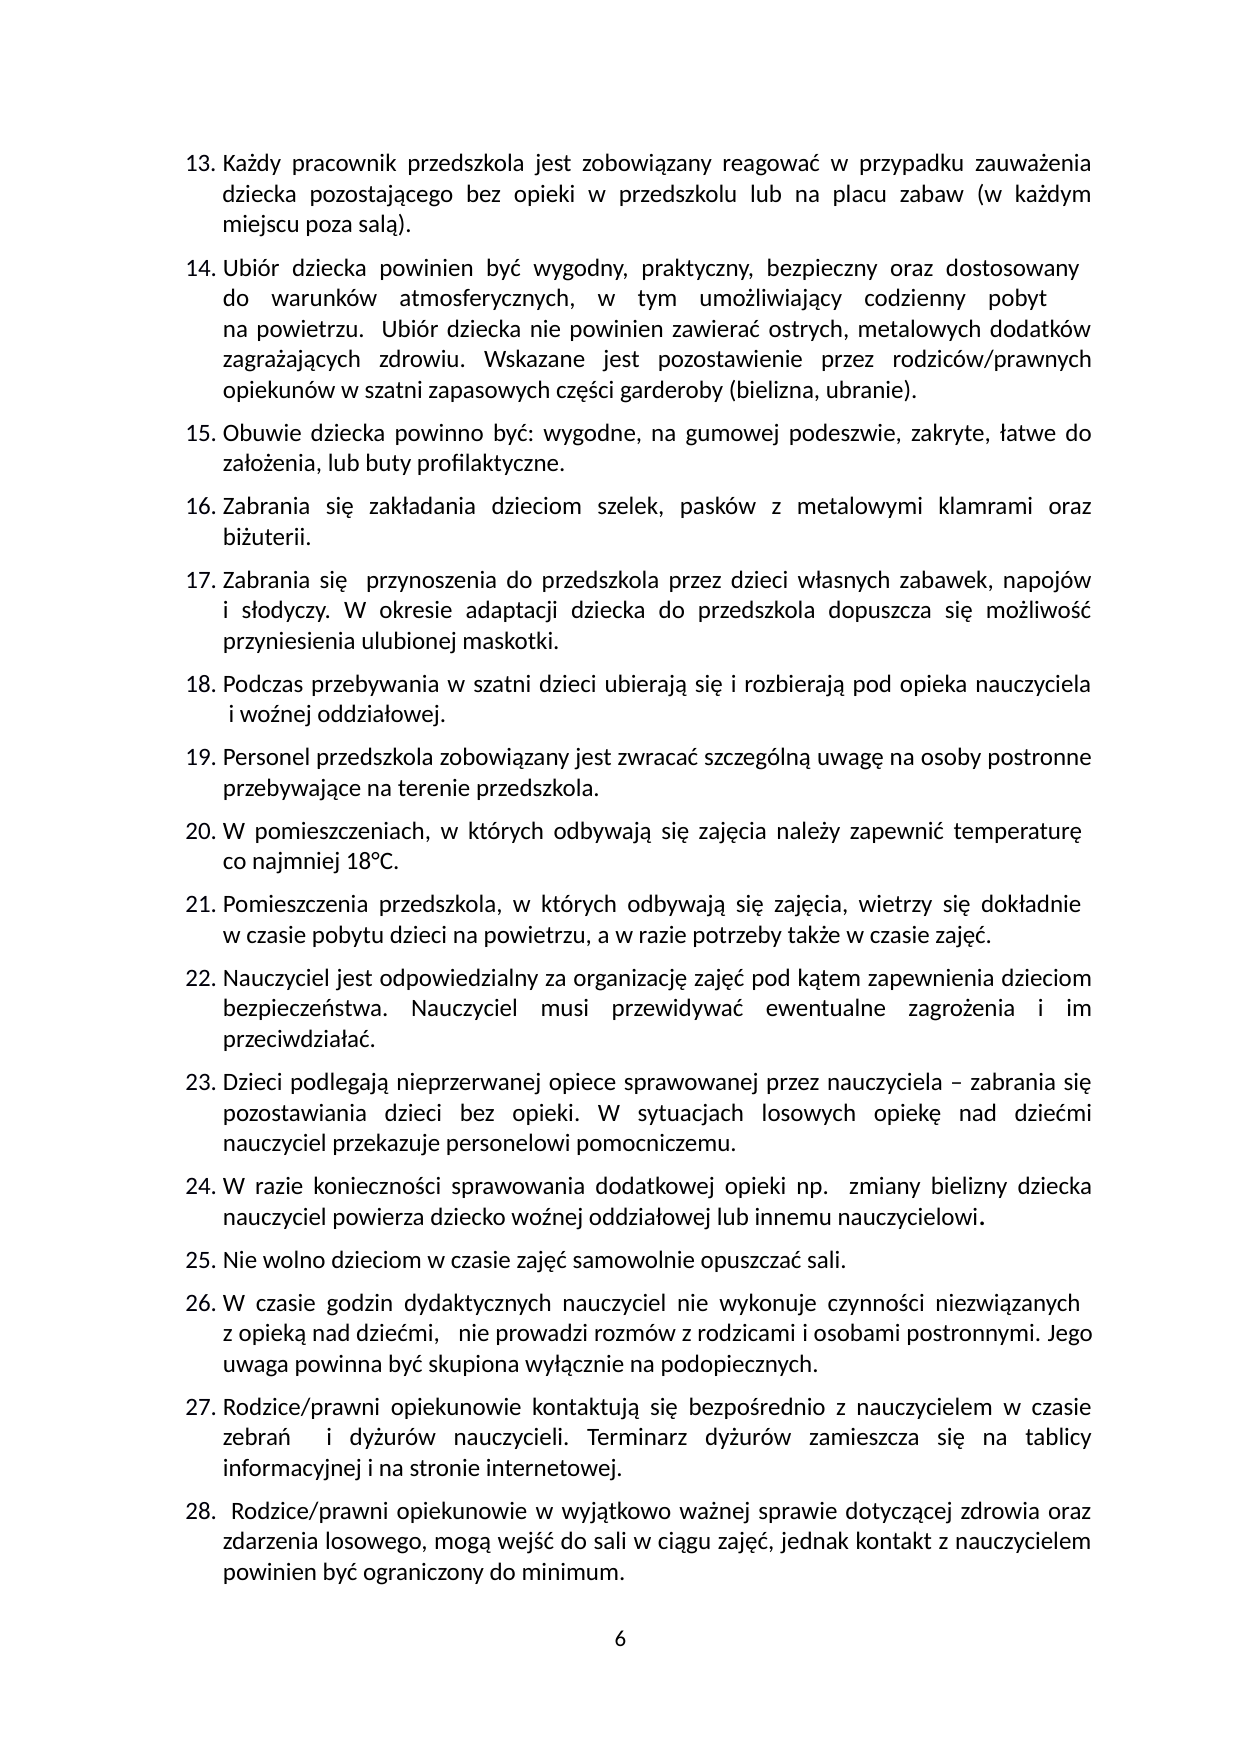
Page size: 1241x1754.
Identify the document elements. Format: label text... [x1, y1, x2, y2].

list Rodzice/prawni opiekunowie w wyjątkowo ważnej sprawie dotyczącej zdrowia oraz zdarzenia losowego, mogą wejść do sali w ciągu zajęć, jednak kontakt z nauczycielem powinien być ograniczony do minimum. [185, 1495, 1093, 1586]
list Każdy pracownik przedszkola jest zobowiązany reagować w przypadku zauważenia dziecka pozostającego bez opieki w przedszkolu lub na placu zabaw (w każdym miejscu poza salą). [185, 148, 1093, 239]
list Zabrania się przynoszenia do przedszkola przez dzieci własnych zabawek, napojów i słodyczy. W okresie adaptacji dziecka do przedszkola dopuszcza się możliwość przyniesienia ulubionej maskotki. [185, 564, 1093, 655]
list Pomieszczenia przedszkola, w których odbywają się zajęcia, wietrzy się dokładnie w czasie pobytu dzieci na powietrzu, a w razie potrzeby także w czasie zajęć. [185, 888, 1093, 949]
list Ubiór dziecka powinien być wygodny, praktyczny, bezpieczny oraz dostosowany do warunków atmosferycznych, w tym umożliwiający codzienny pobyt na powietrzu. Ubiór dziecka nie powinien zawierać ostrych, metalowych dodatków zagrażających zdrowiu. Wskazane jest pozostawienie przez rodziców/prawnych opiekunów w szatni zapasowych części garderoby (bielizna, ubranie). [185, 252, 1093, 404]
list W czasie godzin dydaktycznych nauczyciel nie wykonuje czynności niezwiązanych z opieką nad dziećmi, nie prowadzi rozmów z rodzicami i osobami postronnymi. Jego uwaga powinna być skupiona wyłącznie na podopiecznych. [185, 1287, 1093, 1378]
list W razie konieczności sprawowania dodatkowej opieki np. zmiany bielizny dziecka nauczyciel powierza dziecko woźnej oddziałowej lub innemu nauczycielowi. [185, 1170, 1093, 1231]
list Personel przedszkola zobowiązany jest zwracać szczególną uwagę na osoby postronne przebywające na terenie przedszkola. [185, 741, 1093, 802]
list Rodzice/prawni opiekunowie kontaktują się bezpośrednio z nauczycielem w czasie zebrań i dyżurów nauczycieli. Terminarz dyżurów zamieszcza się na tablicy informacyjnej i na stronie internetowej. [185, 1391, 1093, 1482]
list Obuwie dziecka powinno być: wygodne, na gumowej podeszwie, zakryte, łatwe do założenia, lub buty profilaktyczne. [185, 417, 1093, 478]
list Zabrania się zakładania dzieciom szelek, pasków z metalowymi klamrami oraz biżuterii. [185, 490, 1093, 551]
list Nie wolno dzieciom w czasie zajęć samowolnie opuszczać sali. [185, 1244, 1093, 1274]
list Nauczyciel jest odpowiedzialny za organizację zajęć pod kątem zapewnienia dzieciom bezpieczeństwa. Nauczyciel musi przewidywać ewentualne zagrożenia i im przeciwdziałać. [185, 962, 1093, 1054]
list Dzieci podlegają nieprzerwanej opiece sprawowanej przez nauczyciela – zabrania się pozostawiania dzieci bez opieki. W sytuacjach losowych opiekę nad dziećmi nauczyciel przekazuje personelowi pomocniczemu. [185, 1066, 1093, 1158]
list Podczas przebywania w szatni dzieci ubierają się i rozbierają pod opieka nauczyciela i woźnej oddziałowej. [185, 668, 1093, 729]
list W pomieszczeniach, w których odbywają się zajęcia należy zapewnić temperaturę co najmniej 18°C. [185, 815, 1093, 876]
